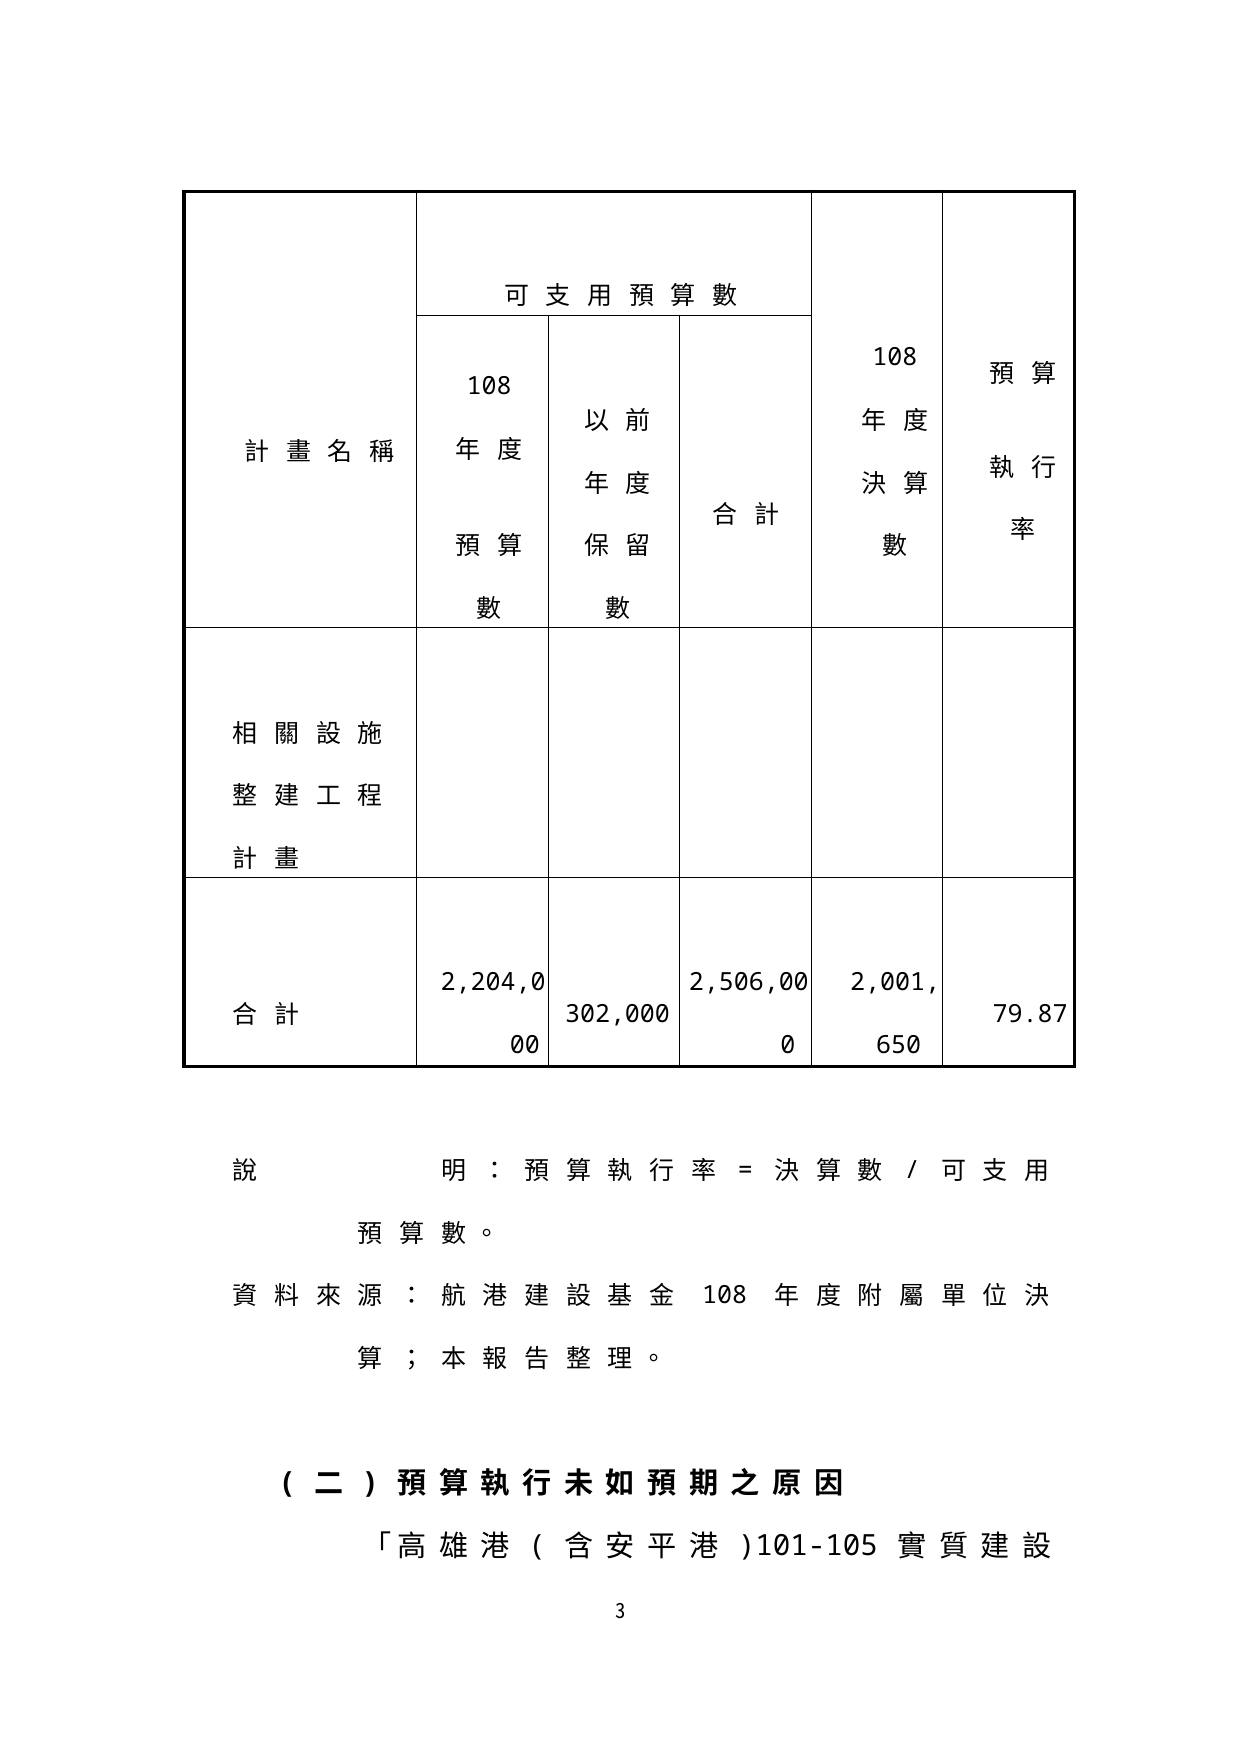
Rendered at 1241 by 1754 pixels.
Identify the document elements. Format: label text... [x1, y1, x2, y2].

table_cell [812, 628, 942, 877]
table_cell [943, 628, 1073, 877]
table_cell [680, 628, 811, 877]
table_cell 2,204,000 [417, 878, 548, 1064]
text 資料來源：航港建設基金108年度附屬單位決算；本報告整理。 [184, 1252, 1060, 1377]
table_cell 79.87 [943, 878, 1073, 1064]
table_header 預算 執行率 [943, 193, 1073, 627]
text (二)預算執行未如預期之原因 [242, 1439, 1058, 1502]
table_header 108年度 決算數 [812, 193, 942, 627]
table_cell 合計 [680, 316, 811, 627]
table_cell 2,001,650 [812, 878, 942, 1064]
table_cell 合計 [186, 878, 416, 1064]
table_header 計畫名稱 [186, 193, 416, 627]
table_cell 以前年度 保留數 [549, 316, 679, 627]
table_cell 302,000 [549, 878, 679, 1064]
table_cell 2,506,000 [680, 878, 811, 1064]
table_cell - [417, 628, 548, 877]
table_cell 相關設施整建工程計畫 [186, 628, 416, 877]
text 說 明：預算執行率=決算數/可支用預算數。 [184, 1127, 1060, 1252]
table_cell 108年度 預算數 [417, 316, 548, 627]
text 「高雄港(含安平港)101-105實質建設 [271, 1502, 1058, 1564]
table_header 可支用預算數 [417, 193, 811, 314]
table_cell [549, 628, 679, 877]
